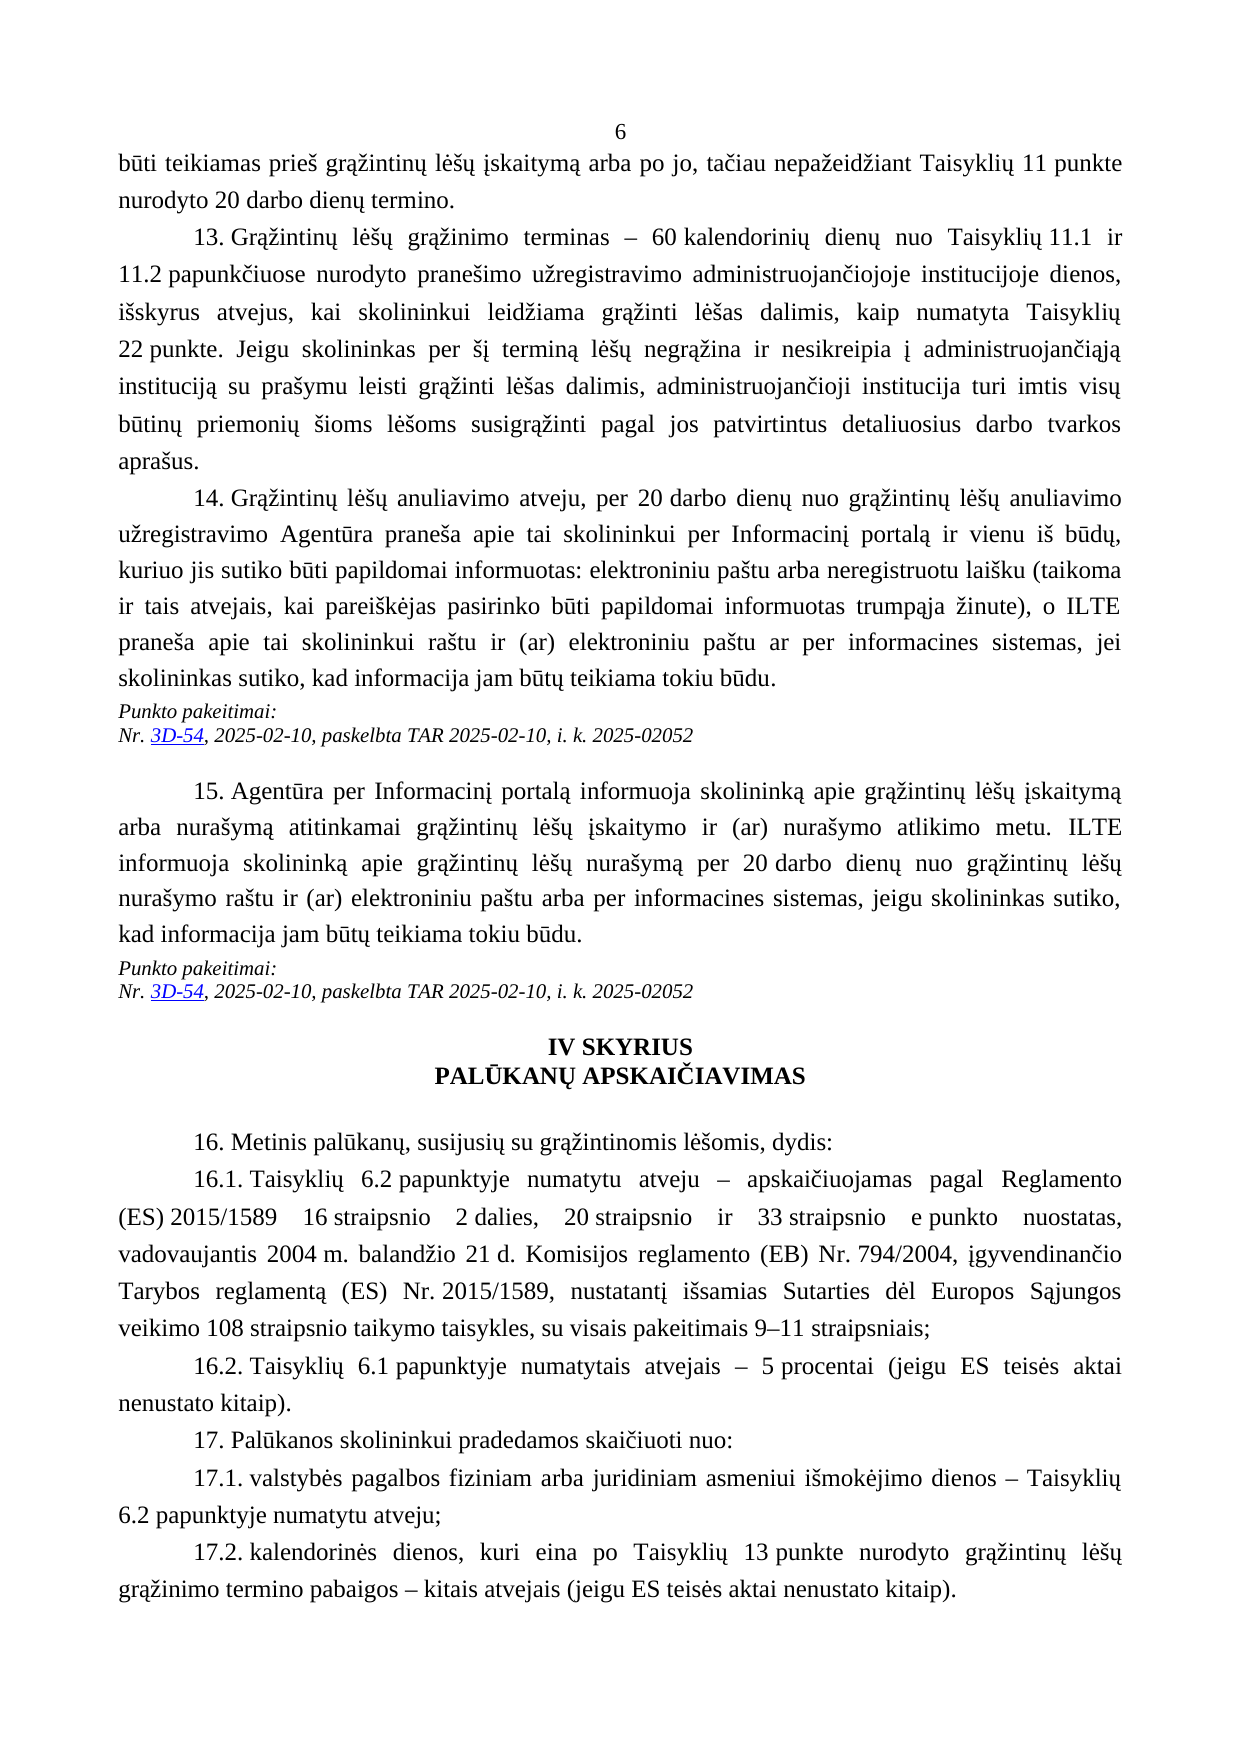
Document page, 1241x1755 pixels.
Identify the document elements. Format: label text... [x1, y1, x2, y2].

text 16. Metinis palūkanų, susijusių su grąžintinomis lėšomis, dydis: [118, 1127, 1122, 1156]
text 17.1. valstybės pagalbos fiziniam arba juridiniam asmeniui išmokėjimo dienos – Taisyklių 6.2 papunktyje numatytu atveju; [118, 1463, 1122, 1529]
text būti teikiamas prieš grąžintinų lėšų įskaitymą arba po jo, tačiau nepažeidžiant Taisyklių 11 punkte nurodyto 20 darbo dienų termino. [118, 148, 1122, 214]
text PALŪKANŲ APSKAIČIAVIMAS [118, 1061, 1122, 1090]
text Punkto pakeitimai: [118, 699, 1122, 723]
text Nr. 3D-54, 2025-02-10, paskelbta TAR 2025-02-10, i. k. 2025-02052 [118, 979, 1122, 1003]
text 14. Grąžintinų lėšų anuliavimo atveju, per 20 darbo dienų nuo grąžintinų lėšų anuliavimo užregistravimo Agentūra praneša apie tai skolininkui per Informacinį portalą ir vienu iš būdų, kuriuo jis sutiko būti papildomai informuotas: elektroniniu paštu arba neregistruotu laišku (taikoma ir tais atvejais, kai pareiškėjas pasirinko būti papildomai informuotas trumpąja žinute), o ILTE praneša apie tai skolininkui raštu ir (ar) elektroniniu paštu ar per informacines sistemas, jei skolininkas sutiko, kad informacija jam būtų teikiama tokiu būdu. [118, 483, 1122, 692]
text Nr. 3D-54, 2025-02-10, paskelbta TAR 2025-02-10, i. k. 2025-02052 [118, 723, 1122, 747]
text 15. Agentūra per Informacinį portalą informuoja skolininką apie grąžintinų lėšų įskaitymą arba nurašymą atitinkamai grąžintinų lėšų įskaitymo ir (ar) nurašymo atlikimo metu. ILTE informuoja skolininką apie grąžintinų lėšų nurašymą per 20 darbo dienų nuo grąžintinų lėšų nurašymo raštu ir (ar) elektroniniu paštu arba per informacines sistemas, jeigu skolininkas sutiko, kad informacija jam būtų teikiama tokiu būdu. [118, 776, 1122, 948]
text 17. Palūkanos skolininkui pradedamos skaičiuoti nuo: [118, 1425, 1122, 1454]
text 13. Grąžintinų lėšų grąžinimo terminas – 60 kalendorinių dienų nuo Taisyklių 11.1 ir 11.2 papunkčiuose nurodyto pranešimo užregistravimo administruojančiojoje institucijoje dienos, išskyrus atvejus, kai skolininkui leidžiama grąžinti lėšas dalimis, kaip numatyta Taisyklių 22 punkte. Jeigu skolininkas per šį terminą lėšų negrąžina ir nesikreipia į administruojančiąją instituciją su prašymu leisti grąžinti lėšas dalimis, administruojančioji institucija turi imtis visų būtinų priemonių šioms lėšoms susigrąžinti pagal jos patvirtintus detaliuosius darbo tvarkos aprašus. [118, 222, 1122, 475]
text 16.1. Taisyklių 6.2 papunktyje numatytu atveju – apskaičiuojamas pagal Reglamento (ES) 2015/1589 16 straipsnio 2 dalies, 20 straipsnio ir 33 straipsnio e punkto nuostatas, vadovaujantis 2004 m. balandžio 21 d. Komisijos reglamento (EB) Nr. 794/2004, įgyvendinančio Tarybos reglamentą (ES) Nr. 2015/1589, nustatantį išsamias Sutarties dėl Europos Sąjungos veikimo 108 straipsnio taikymo taisykles, su visais pakeitimais 9–11 straipsniais; [118, 1164, 1122, 1342]
text 17.2. kalendorinės dienos, kuri eina po Taisyklių 13 punkte nurodyto grąžintinų lėšų grąžinimo termino pabaigos – kitais atvejais (jeigu ES teisės aktai nenustato kitaip). [118, 1537, 1122, 1603]
text IV SKYRIUS [118, 1032, 1122, 1061]
text 16.2. Taisyklių 6.1 papunktyje numatytais atvejais – 5 procentai (jeigu ES teisės aktai nenustato kitaip). [118, 1351, 1122, 1417]
text Punkto pakeitimai: [118, 955, 1122, 979]
